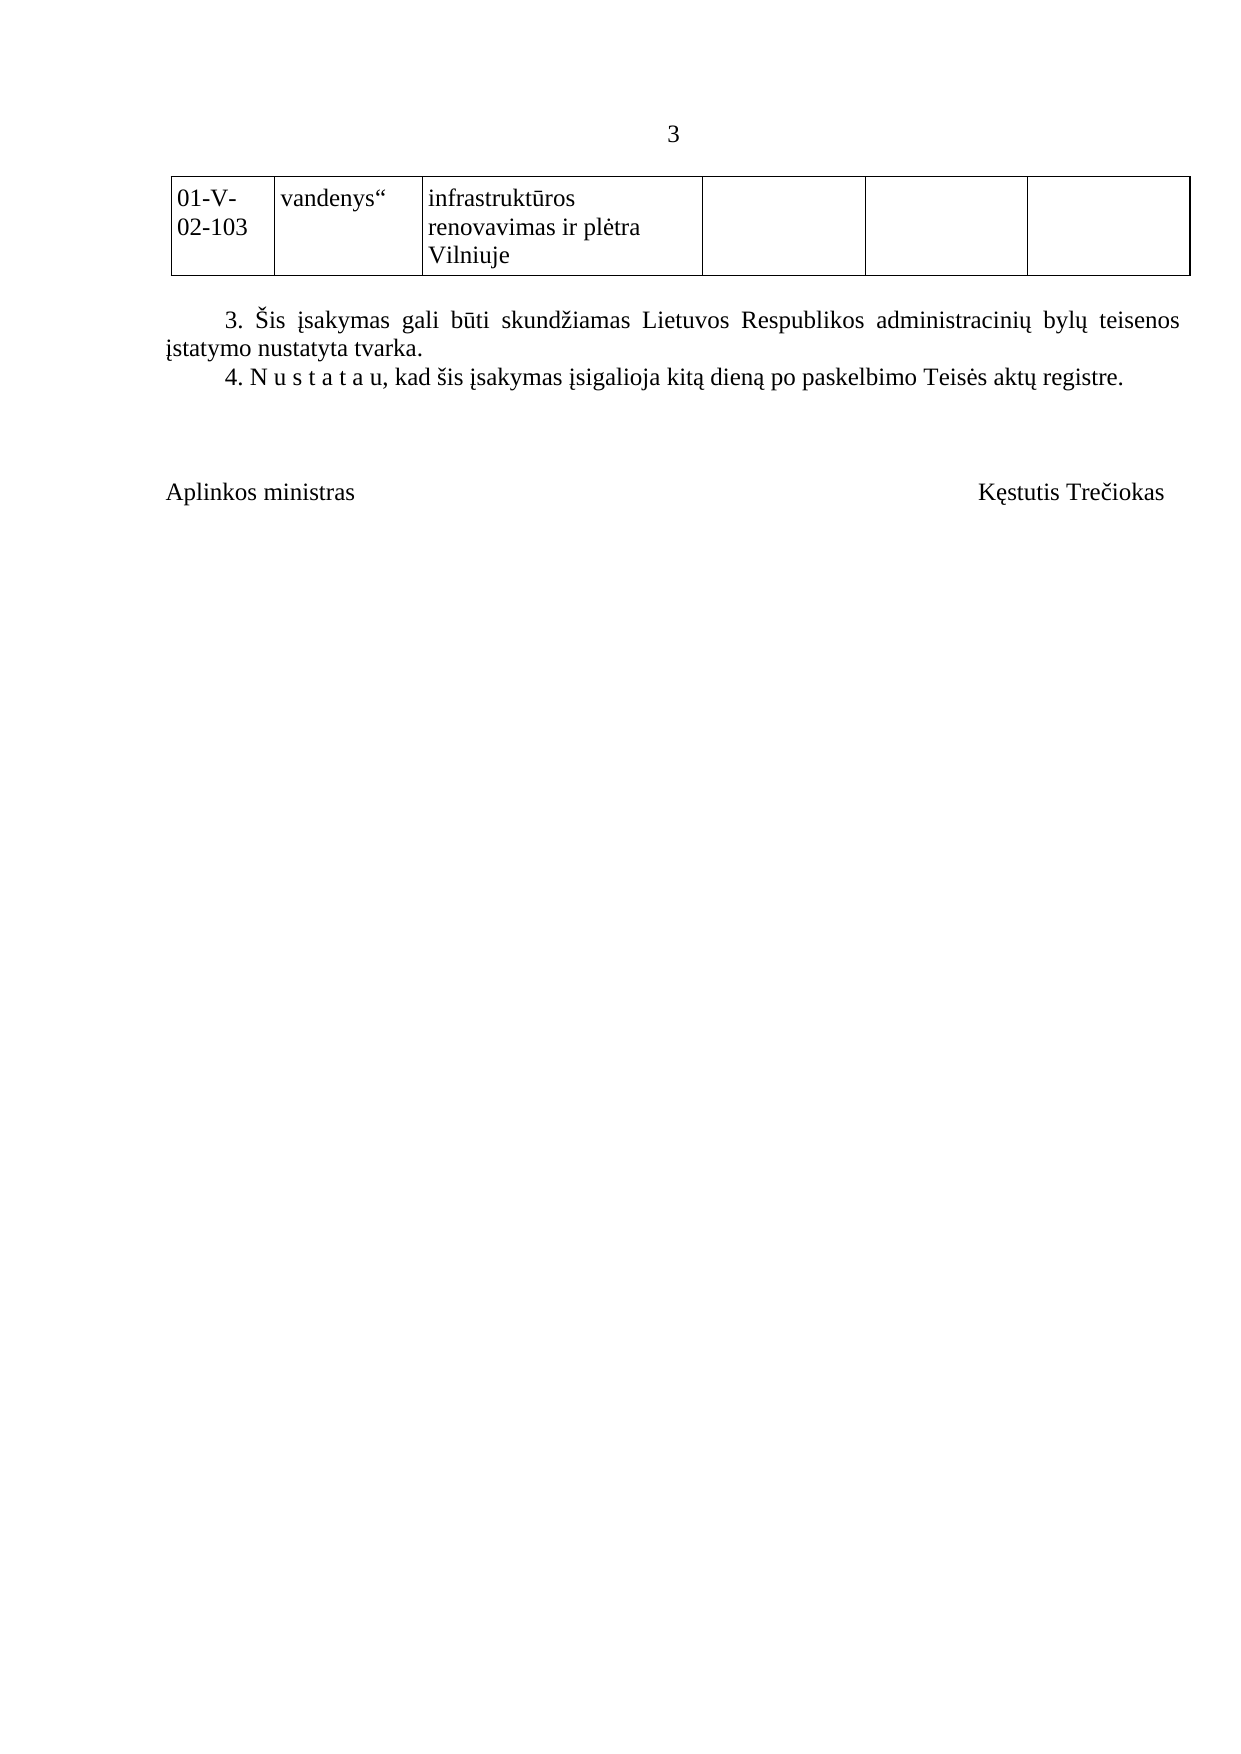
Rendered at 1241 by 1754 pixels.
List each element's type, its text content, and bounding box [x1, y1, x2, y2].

text 4. N u s t a t a u, kad šis įsakymas įsigalioja kitą dieną po paskelbimo Teisės aktų registre. [165, 362, 1181, 391]
table_cell [703, 177, 865, 275]
table_cell 01-V-02-103 [172, 177, 274, 275]
table_cell infrastruktūros renovavimas ir plėtra Vilniuje [423, 177, 702, 275]
table_cell [866, 177, 1027, 275]
text 3. Šis įsakymas gali būti skundžiamas Lietuvos Respublikos administracinių bylų teisenos įstatymo nustatyta tvarka. [165, 305, 1181, 362]
table_cell [1028, 177, 1189, 275]
table_cell vandenys“ [275, 177, 422, 275]
text Aplinkos ministras Kęstutis Trečiokas [165, 477, 1181, 506]
